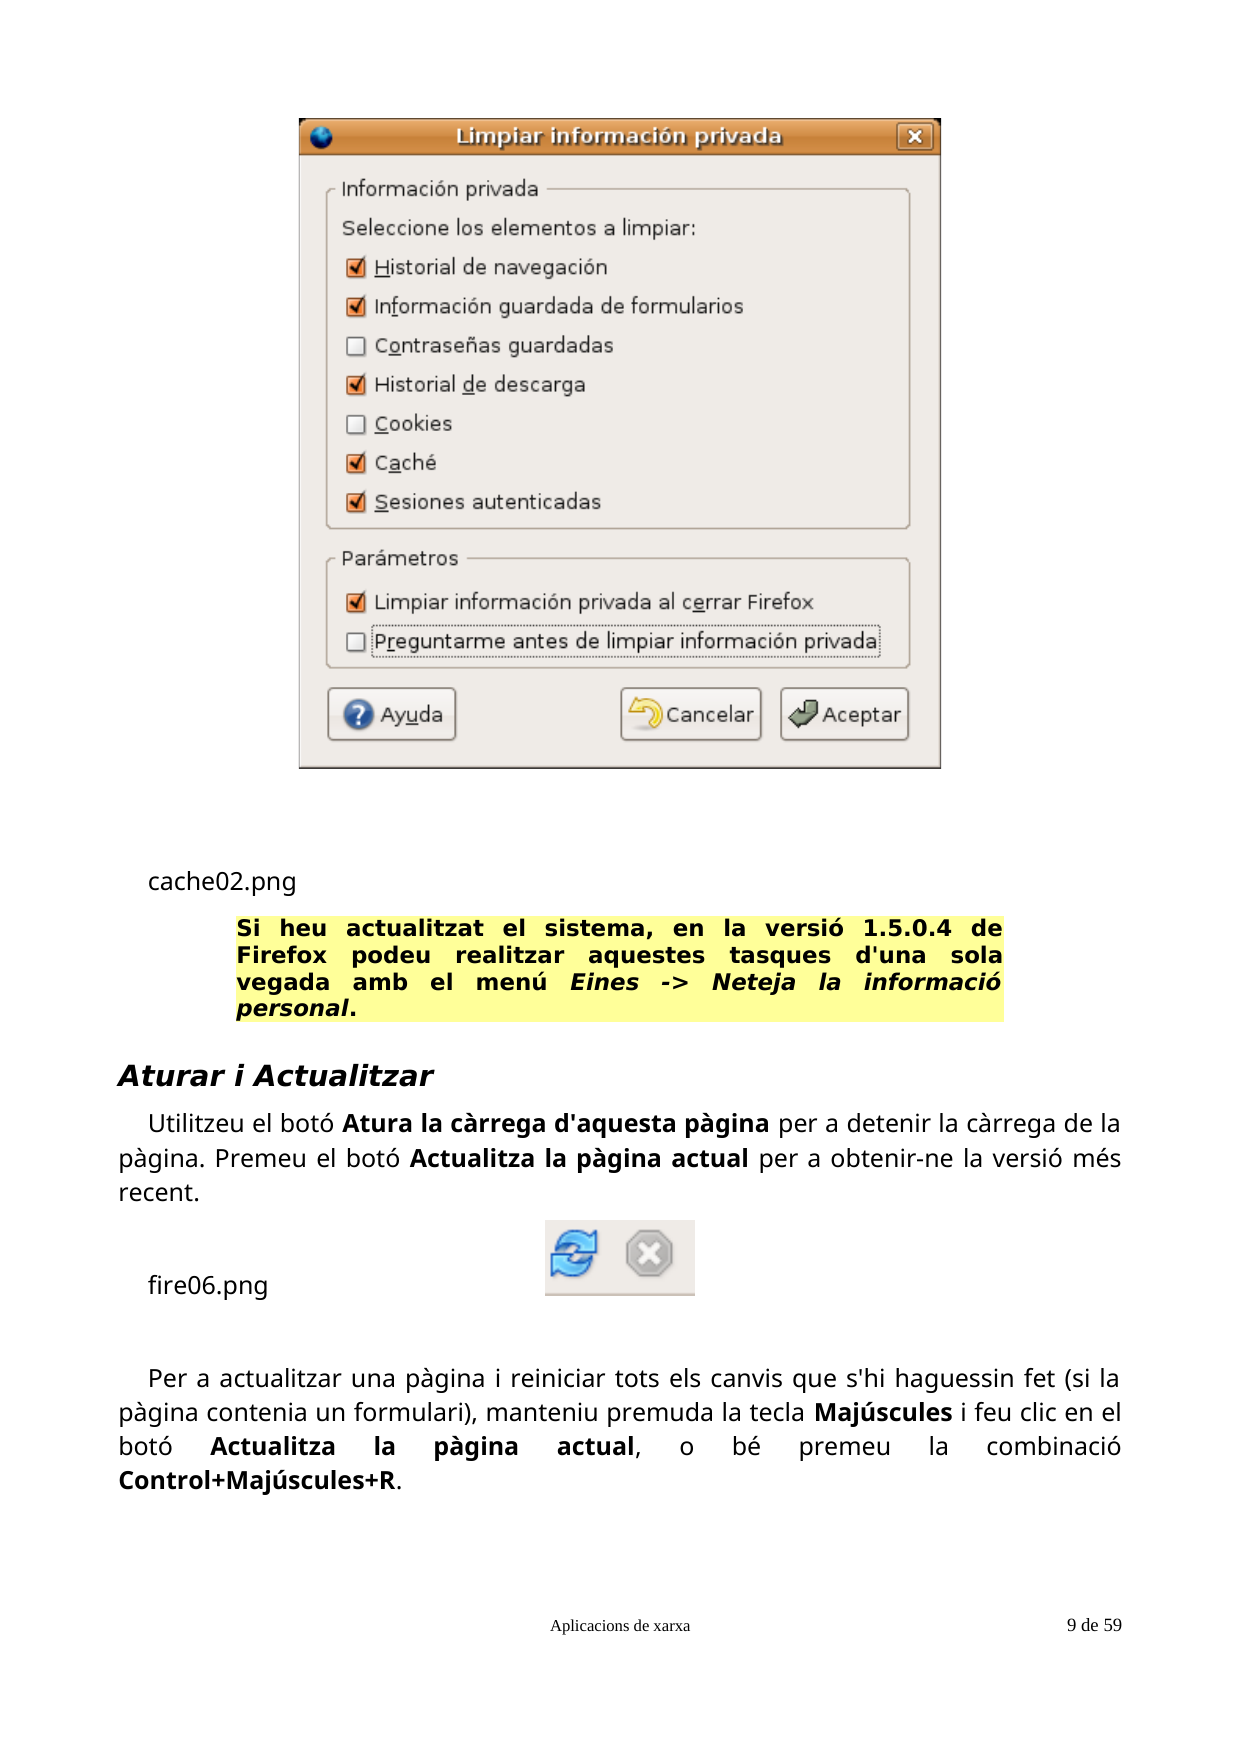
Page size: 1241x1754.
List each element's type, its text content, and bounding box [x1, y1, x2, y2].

text Per a actualitzar una pàgina i reiniciar tots els canvis que s'hi haguessin fet (si la pàgina contenia un formulari), manteniu premuda la tecla Majúscules i feu clic en el botó Actualitza la pàgina actual, o bé premeu la combinació Control+Majúscules+R. [118, 1361, 1122, 1497]
picture [545, 1220, 695, 1296]
text fire06.png [118, 1267, 1122, 1301]
text Utilitzeu el botó Atura la càrrega d'aquesta pàgina per a detenir la càrrega de la pàgina. Premeu el botó Actualitza la pàgina actual per a obtenir-ne la versió més recent. [118, 1106, 1122, 1208]
subtitle Aturar i Actualitzar [118, 1060, 1122, 1094]
text cache02.png [118, 863, 1122, 897]
list Si heu actualitzat el sistema, en la versió 1.5.0.4 de Firefox podeu realitzar aquestes tasques d'una sola vegada amb el menú Eines -> Neteja la informació personal. [236, 916, 1004, 1022]
picture [298, 118, 942, 769]
